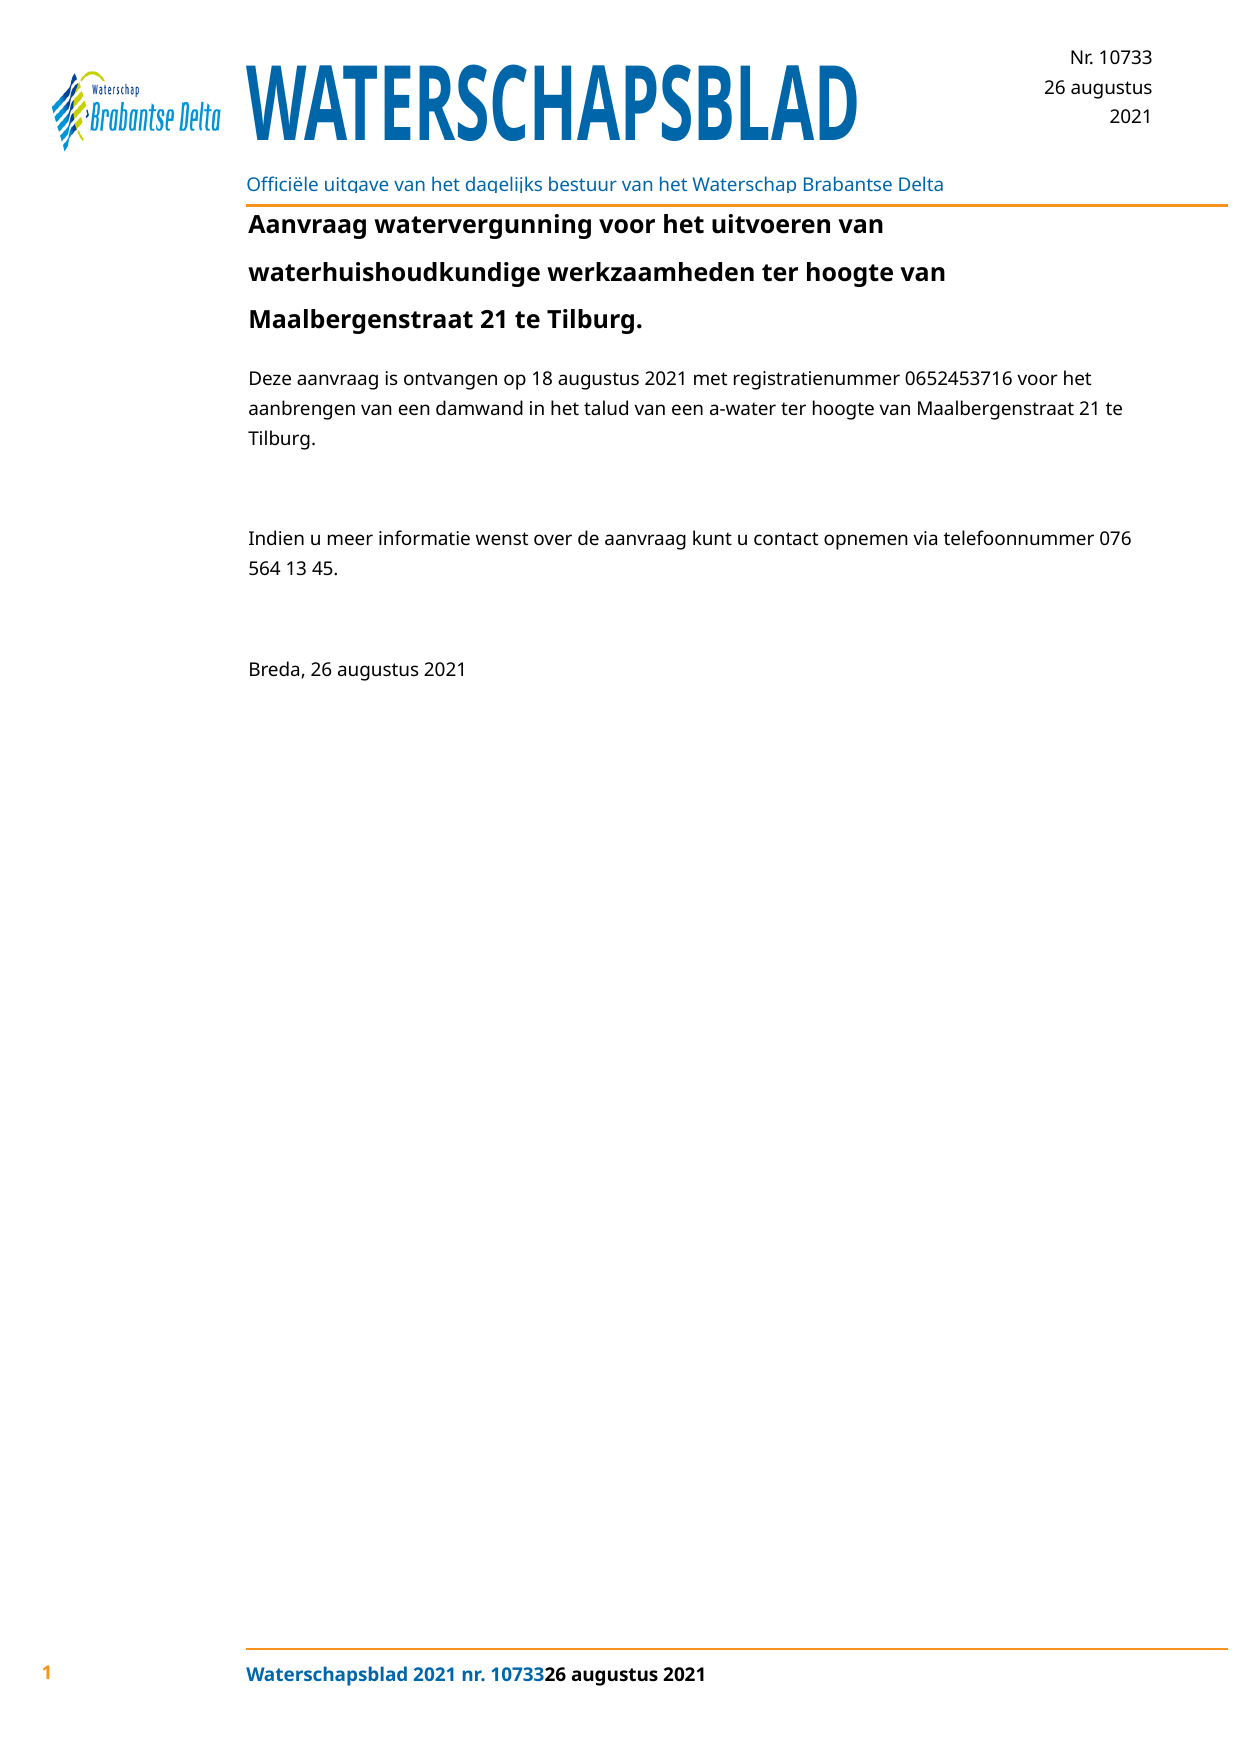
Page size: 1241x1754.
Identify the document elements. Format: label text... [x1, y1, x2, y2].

text Breda, 26 augustus 2021 [248, 656, 1152, 682]
text Indien u meer informatie wenst over de aanvraag kunt u contact opnemen via telefoonnummer 076 564 13 45. [248, 526, 1152, 581]
picture [41, 47, 231, 172]
text Deze aanvraag is ontvangen op 18 augustus 2021 met registratienummer 0652453716 voor het aanbrengen van een damwand in het talud van een a-water ter hoogte van Maalbergenstraat 21 te Tilburg. [248, 366, 1152, 450]
text Aanvraag watervergunning voor het uitvoeren van waterhuishoudkundige werkzaamheden ter hoogte van Maalbergenstraat 21 te Tilburg. [248, 207, 1152, 336]
